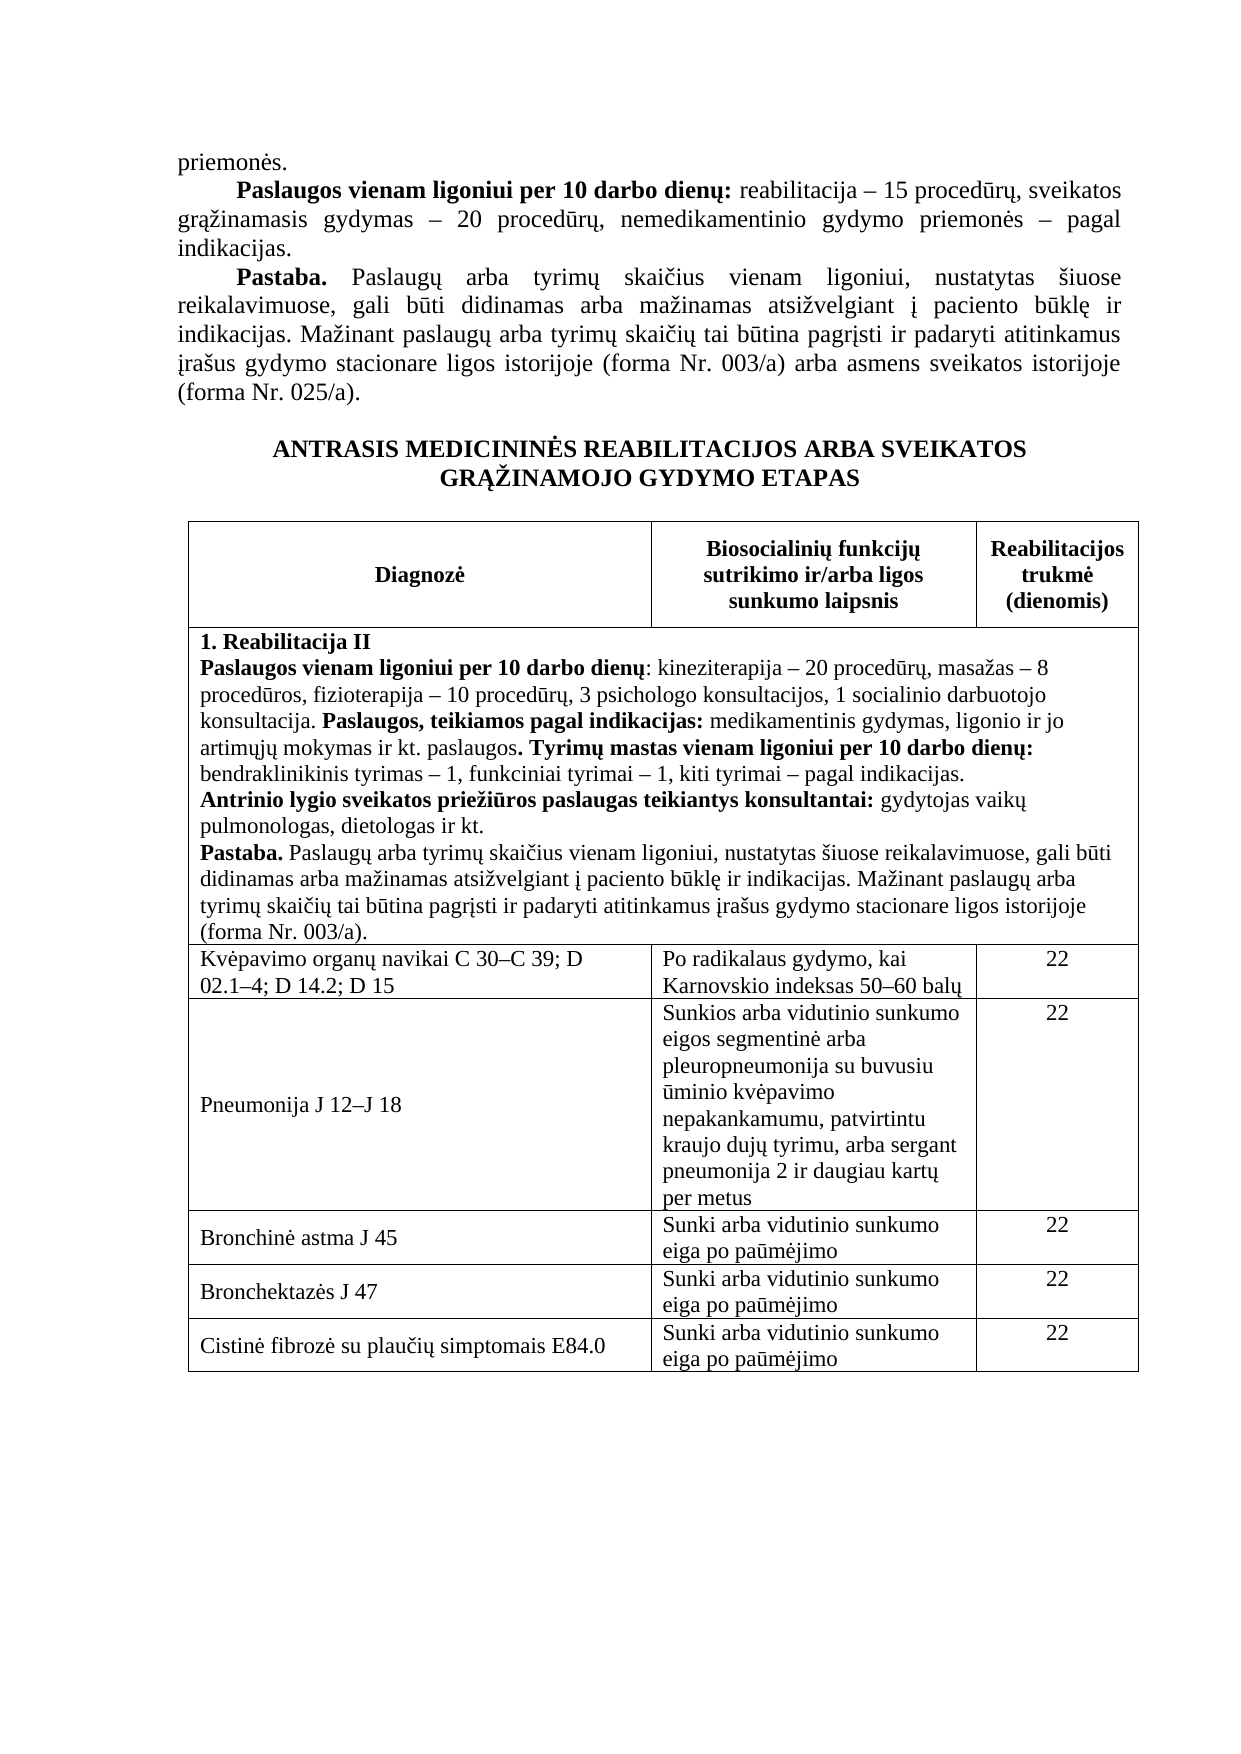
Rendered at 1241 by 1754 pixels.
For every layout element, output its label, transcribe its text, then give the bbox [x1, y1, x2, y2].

table_cell 22 [977, 999, 1138, 1210]
text ANTRASIS MEDICININĖS REABILITACIJOS arba Sveikatos Grąžinamojo Gydymo ETAPAS [177, 434, 1122, 492]
table_cell Pneumonija J 12–J 18 [189, 999, 651, 1210]
table_cell Bronchektazės J 47 [189, 1265, 651, 1317]
table_cell Sunki arba vidutinio sunkumo eiga po paūmėjimo [652, 1265, 976, 1317]
table_cell Bronchinė astma J 45 [189, 1211, 651, 1264]
text priemonės. [177, 147, 1122, 176]
table_header Biosocialinių funkcijų sutrikimo ir/arba ligos sunkumo laipsnis [652, 522, 976, 627]
table_cell 1. Reabilitacija II Paslaugos vienam ligoniui per 10 darbo dienų: kineziterapija – 20 procedūrų, masažas – 8 procedūros, fizioterapija – 10 procedūrų, 3 psichologo konsultacijos, 1 socialinio darbuotojo konsultacija. Paslaugos, teikiamos pagal indikacijas: medikamentinis gydymas, ligonio ir jo artimųjų mokymas ir kt. paslaugos. Tyrimų mastas vienam ligoniui per 10 darbo dienų: bendraklinikinis tyrimas – 1, funkciniai tyrimai – 1, kiti tyrimai – pagal indikacijas. Antrinio lygio sveikatos priežiūros paslaugas teikiantys konsultantai: gydytojas vaikų pulmonologas, dietologas ir kt. Pastaba. Paslaugų arba tyrimų skaičius vienam ligoniui, nustatytas šiuose reikalavimuose, gali būti didinamas arba mažinamas atsižvelgiant į paciento būklę ir indikacijas. Mažinant paslaugų arba tyrimų skaičių tai būtina pagrįsti ir padaryti atitinkamus įrašus gydymo stacionare ligos istorijoje (forma Nr. 003/a). [189, 628, 1138, 944]
table_cell Cistinė fibrozė su plaučių simptomais E84.0 [189, 1319, 651, 1371]
table_cell 22 [977, 945, 1138, 998]
table_cell Sunki arba vidutinio sunkumo eiga po paūmėjimo [652, 1211, 976, 1264]
table_cell Kvėpavimo organų navikai C 30–C 39; D 02.1–4; D 14.2; D 15 [189, 945, 651, 998]
table_cell 22 [977, 1319, 1138, 1371]
table_cell Sunki arba vidutinio sunkumo eiga po paūmėjimo [652, 1319, 976, 1371]
table_header Reabilitacijos trukmė (dienomis) [977, 522, 1138, 627]
table_cell 22 [977, 1211, 1138, 1264]
table_cell Sunkios arba vidutinio sunkumo eigos segmentinė arba pleuropneumonija su buvusiu ūminio kvėpavimo nepakankamumu, patvirtintu kraujo dujų tyrimu, arba sergant pneumonija 2 ir daugiau kartų per metus [652, 999, 976, 1210]
text Paslaugos vienam ligoniui per 10 darbo dienų: reabilitacija – 15 procedūrų, sveikatos grąžinamasis gydymas – 20 procedūrų, nemedikamentinio gydymo priemonės – pagal indikacijas. [177, 176, 1122, 262]
text Pastaba. Paslaugų arba tyrimų skaičius vienam ligoniui, nustatytas šiuose reikalavimuose, gali būti didinamas arba mažinamas atsižvelgiant į paciento būklę ir indikacijas. Mažinant paslaugų arba tyrimų skaičių tai būtina pagrįsti ir padaryti atitinkamus įrašus gydymo stacionare ligos istorijoje (forma Nr. 003/a) arba asmens sveikatos istorijoje (forma Nr. 025/a). [177, 262, 1122, 406]
table_cell Po radikalaus gydymo, kai Karnovskio indeksas 50–60 balų [652, 945, 976, 998]
table_cell 22 [977, 1265, 1138, 1317]
table_header Diagnozė [189, 522, 651, 627]
